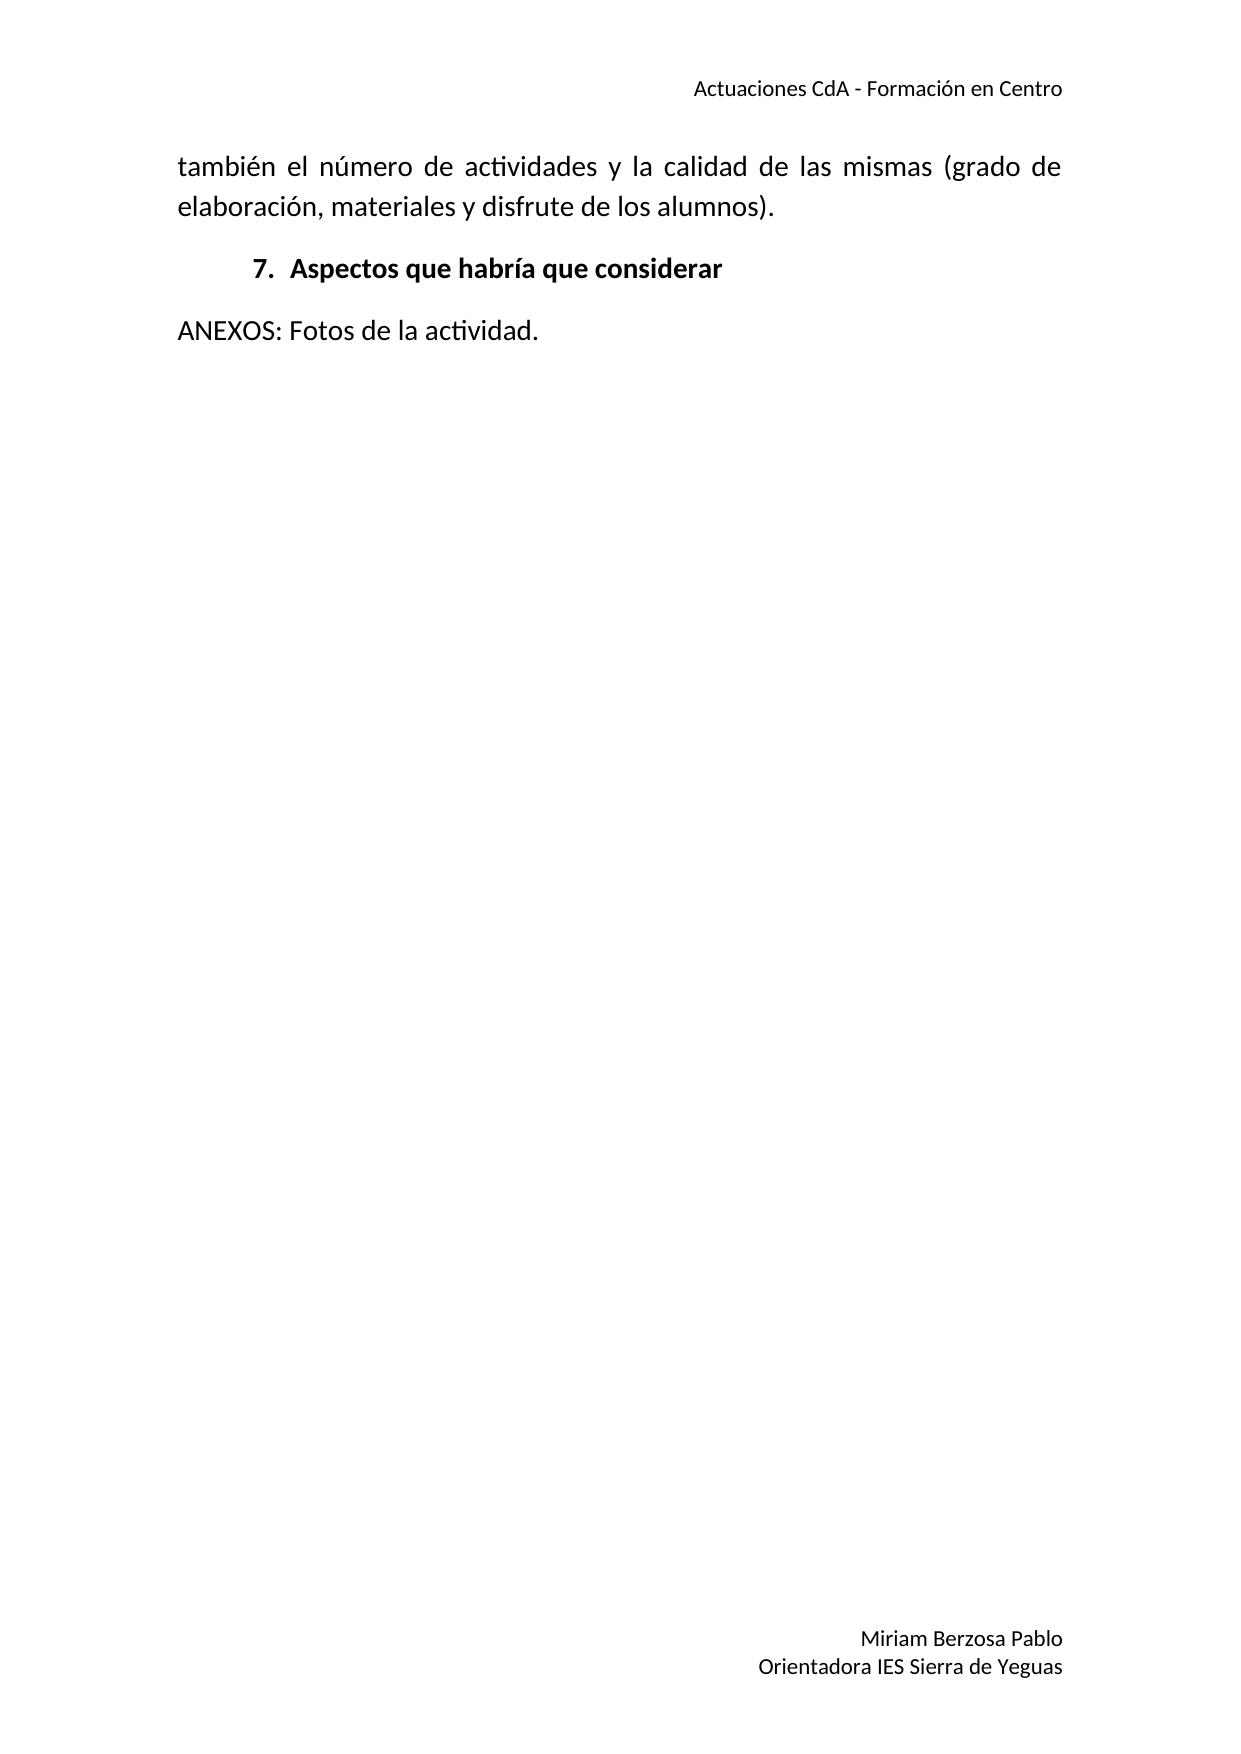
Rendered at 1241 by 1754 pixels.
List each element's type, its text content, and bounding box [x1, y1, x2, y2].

list Aspectos que habría que considerar [252, 250, 1063, 286]
text también el número de actividades y la calidad de las mismas (grado de elaboración, materiales y disfrute de los alumnos). [177, 148, 1063, 224]
text ANEXOS: Fotos de la actividad. [177, 312, 1063, 348]
